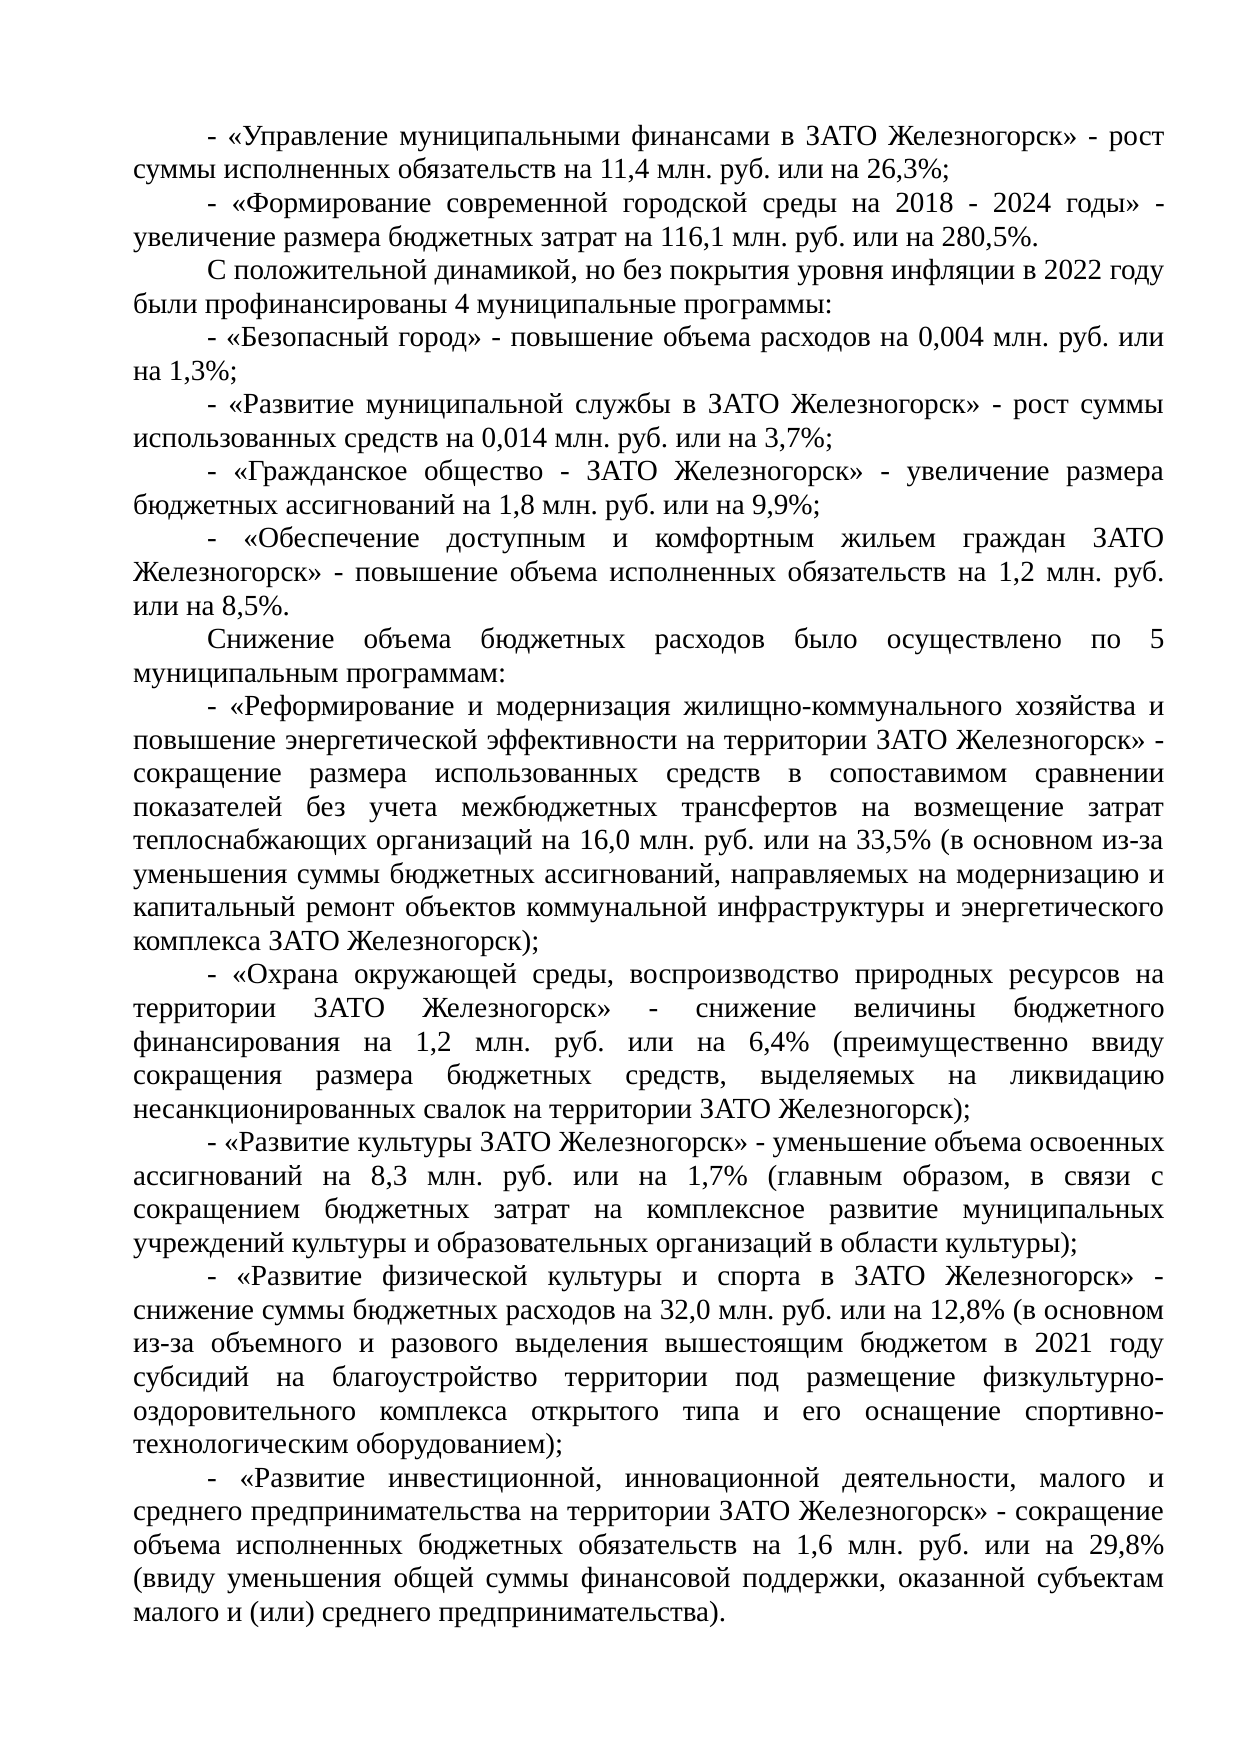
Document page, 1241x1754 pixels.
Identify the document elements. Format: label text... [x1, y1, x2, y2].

text - «Гражданское общество - ЗАТО Железногорск» - увеличение размера бюджетных ассигнований на 1,8 млн. руб. или на 9,9%; [133, 453, 1165, 521]
text - «Охрана окружающей среды, воспроизводство природных ресурсов на территории ЗАТО Железногорск» - снижение величины бюджетного финансирования на 1,2 млн. руб. или на 6,4% (преимущественно ввиду сокращения размера бюджетных средств, выделяемых на ликвидацию несанкционированных свалок на территории ЗАТО Железногорск); [133, 957, 1165, 1124]
text - «Развитие физической культуры и спорта в ЗАТО Железногорск» - снижение суммы бюджетных расходов на 32,0 млн. руб. или на 12,8% (в основном из-за объемного и разового выделения вышестоящим бюджетом в 2021 году субсидий на благоустройство территории под размещение физкультурно-оздоровительного комплекса открытого типа и его оснащение спортивно-технологическим оборудованием); [133, 1258, 1165, 1460]
text - «Реформирование и модернизация жилищно-коммунального хозяйства и повышение энергетической эффективности на территории ЗАТО Железногорск» - сокращение размера использованных средств в сопоставимом сравнении показателей без учета межбюджетных трансфертов на возмещение затрат теплоснабжающих организаций на 16,0 млн. руб. или на 33,5% (в основном из-за уменьшения суммы бюджетных ассигнований, направляемых на модернизацию и капитальный ремонт объектов коммунальной инфраструктуры и энергетического комплекса ЗАТО Железногорск); [133, 688, 1165, 957]
text - «Формирование современной городской среды на 2018 - 2024 годы» - увеличение размера бюджетных затрат на 116,1 млн. руб. или на 280,5%. [133, 185, 1165, 252]
text - «Развитие культуры ЗАТО Железногорск» - уменьшение объема освоенных ассигнований на 8,3 млн. руб. или на 1,7% (главным образом, в связи с сокращением бюджетных затрат на комплексное развитие муниципальных учреждений культуры и образовательных организаций в области культуры); [133, 1124, 1165, 1258]
text - «Управление муниципальными финансами в ЗАТО Железногорск» - рост суммы исполненных обязательств на 11,4 млн. руб. или на 26,3%; [133, 118, 1165, 185]
text - «Безопасный город» - повышение объема расходов на 0,004 млн. руб. или на 1,3%; [133, 319, 1165, 386]
text - «Обеспечение доступным и комфортным жильем граждан ЗАТО Железногорск» - повышение объема исполненных обязательств на 1,2 млн. руб. или на 8,5%. [133, 521, 1165, 621]
text - «Развитие муниципальной службы в ЗАТО Железногорск» - рост суммы использованных средств на 0,014 млн. руб. или на 3,7%; [133, 386, 1165, 453]
text С положительной динамикой, но без покрытия уровня инфляции в 2022 году были профинансированы 4 муниципальные программы: [133, 252, 1165, 319]
text Снижение объема бюджетных расходов было осуществлено по 5 муниципальным программам: [133, 621, 1165, 688]
text - «Развитие инвестиционной, инновационной деятельности, малого и среднего предпринимательства на территории ЗАТО Железногорск» - сокращение объема исполненных бюджетных обязательств на 1,6 млн. руб. или на 29,8% (ввиду уменьшения общей суммы финансовой поддержки, оказанной субъектам малого и (или) среднего предпринимательства). [133, 1460, 1165, 1627]
